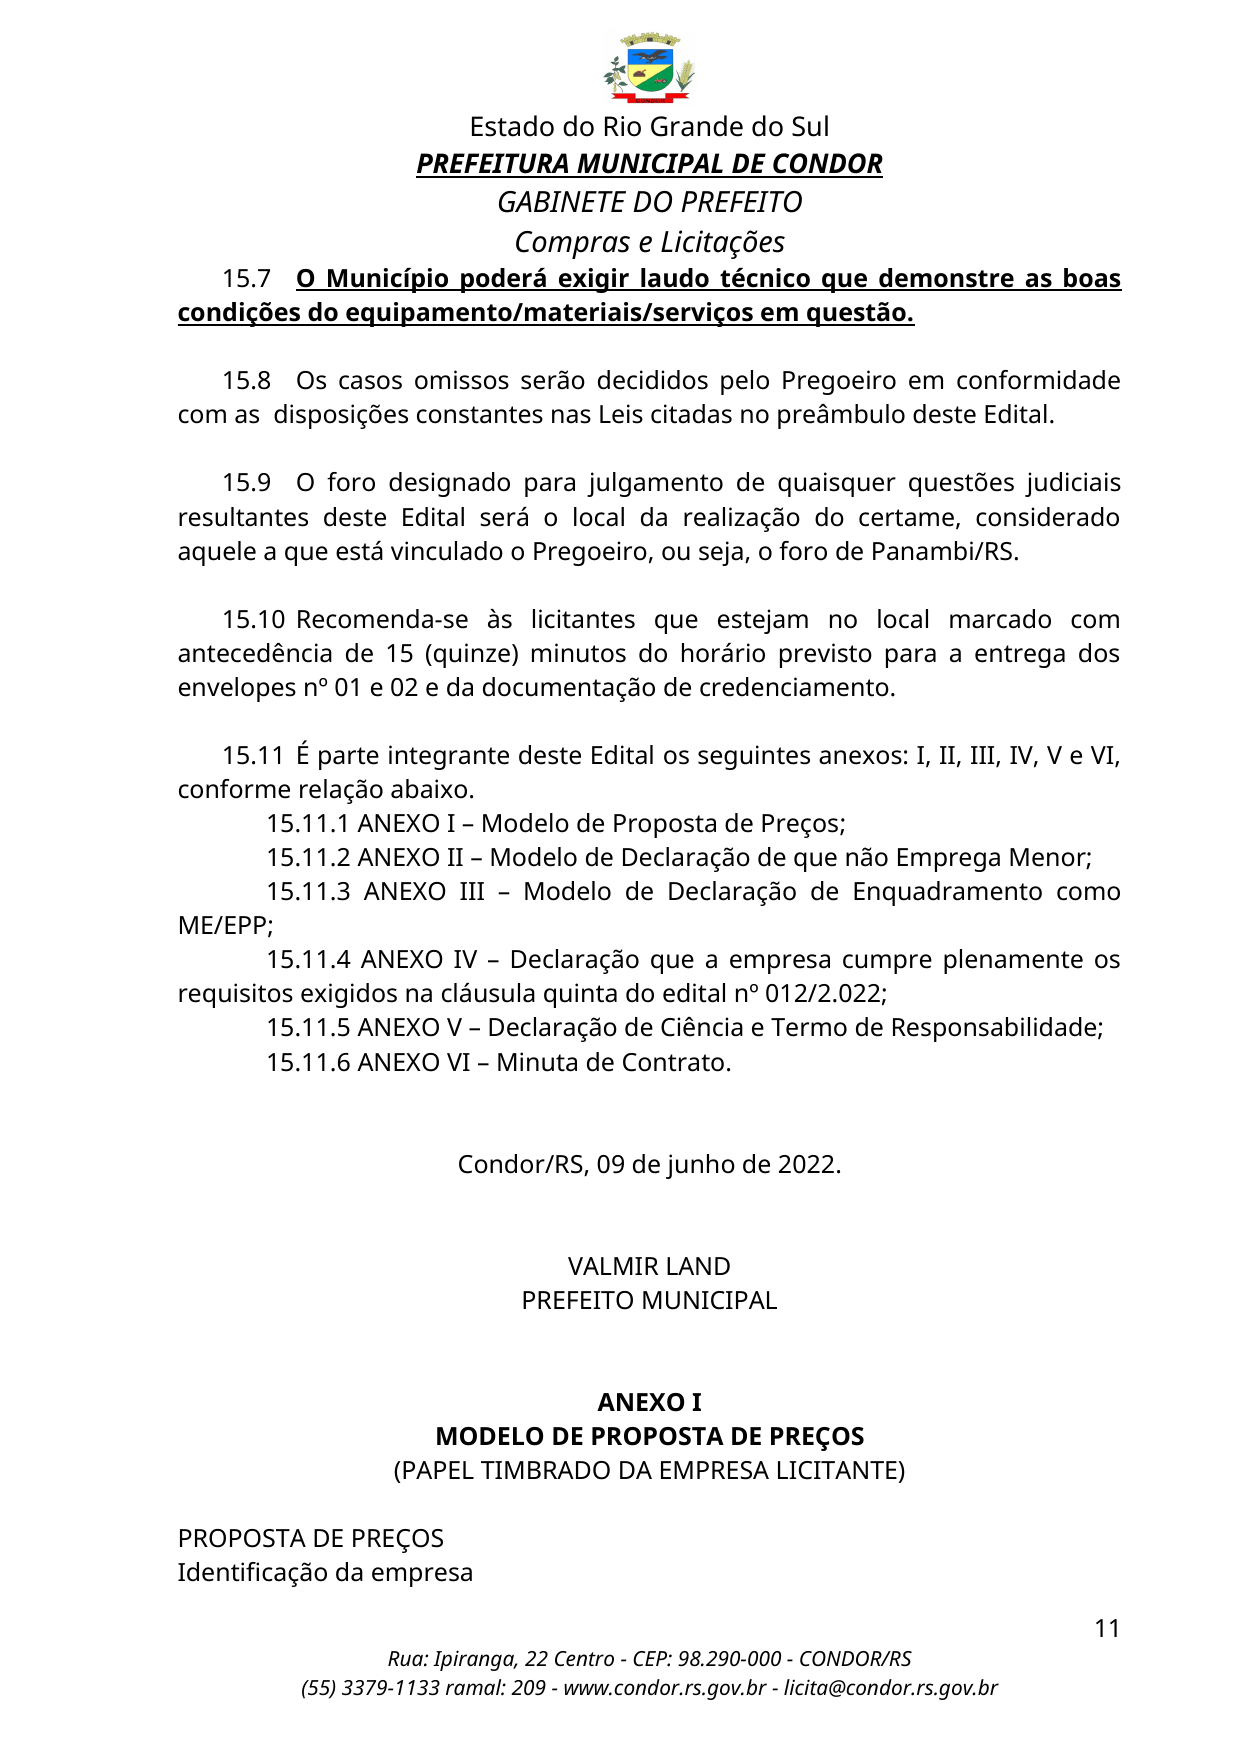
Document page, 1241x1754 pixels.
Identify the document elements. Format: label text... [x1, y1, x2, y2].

text 15.11.5 ANEXO V – Declaração de Ciência e Termo de Responsabilidade; [177, 1010, 1122, 1044]
text 15.11.4 ANEXO IV – Declaração que a empresa cumpre plenamente os requisitos exigidos na cláusula quinta do edital nº 012/2.022; [177, 942, 1122, 1010]
text PREFEITO MUNICIPAL [177, 1283, 1122, 1317]
list Os casos omissos serão decididos pelo Pregoeiro em conformidade com as disposições constantes nas Leis citadas no preâmbulo deste Edital. [177, 363, 1122, 431]
text PROPOSTA DE PREÇOS [177, 1521, 1122, 1555]
list O Município poderá exigir laudo técnico que demonstre as boas condições do equipamento/materiais/serviços em questão. [177, 261, 1122, 329]
text ANEXO I [177, 1385, 1122, 1419]
text MODELO DE PROPOSTA DE PREÇOS [177, 1419, 1122, 1453]
text 15.11.6 ANEXO VI – Minuta de Contrato. [177, 1044, 1122, 1078]
text (PAPEL TIMBRADO DA EMPRESA LICITANTE) [177, 1453, 1122, 1487]
text Identificação da empresa [177, 1555, 1122, 1589]
text VALMIR LAND [177, 1248, 1122, 1283]
text 15.11.1 ANEXO I – Modelo de Proposta de Preços; [177, 806, 1122, 840]
list É parte integrante deste Edital os seguintes anexos: I, II, III, IV, V e VI, conforme relação abaixo. [177, 738, 1122, 806]
text 15.11.3 ANEXO III – Modelo de Declaração de Enquadramento como ME/EPP; [177, 874, 1122, 942]
picture [602, 29, 698, 108]
text 15.11.2 ANEXO II – Modelo de Declaração de que não Emprega Menor; [177, 840, 1122, 874]
list Recomenda-se às licitantes que estejam no local marcado com antecedência de 15 (quinze) minutos do horário previsto para a entrega dos envelopes nº 01 e 02 e da documentação de credenciamento. [177, 601, 1122, 703]
text Condor/RS, 09 de junho de 2022. [177, 1146, 1122, 1180]
list O foro designado para julgamento de quaisquer questões judiciais resultantes deste Edital será o local da realização do certame, considerado aquele a que está vinculado o Pregoeiro, ou seja, o foro de Panambi/RS. [177, 465, 1122, 567]
